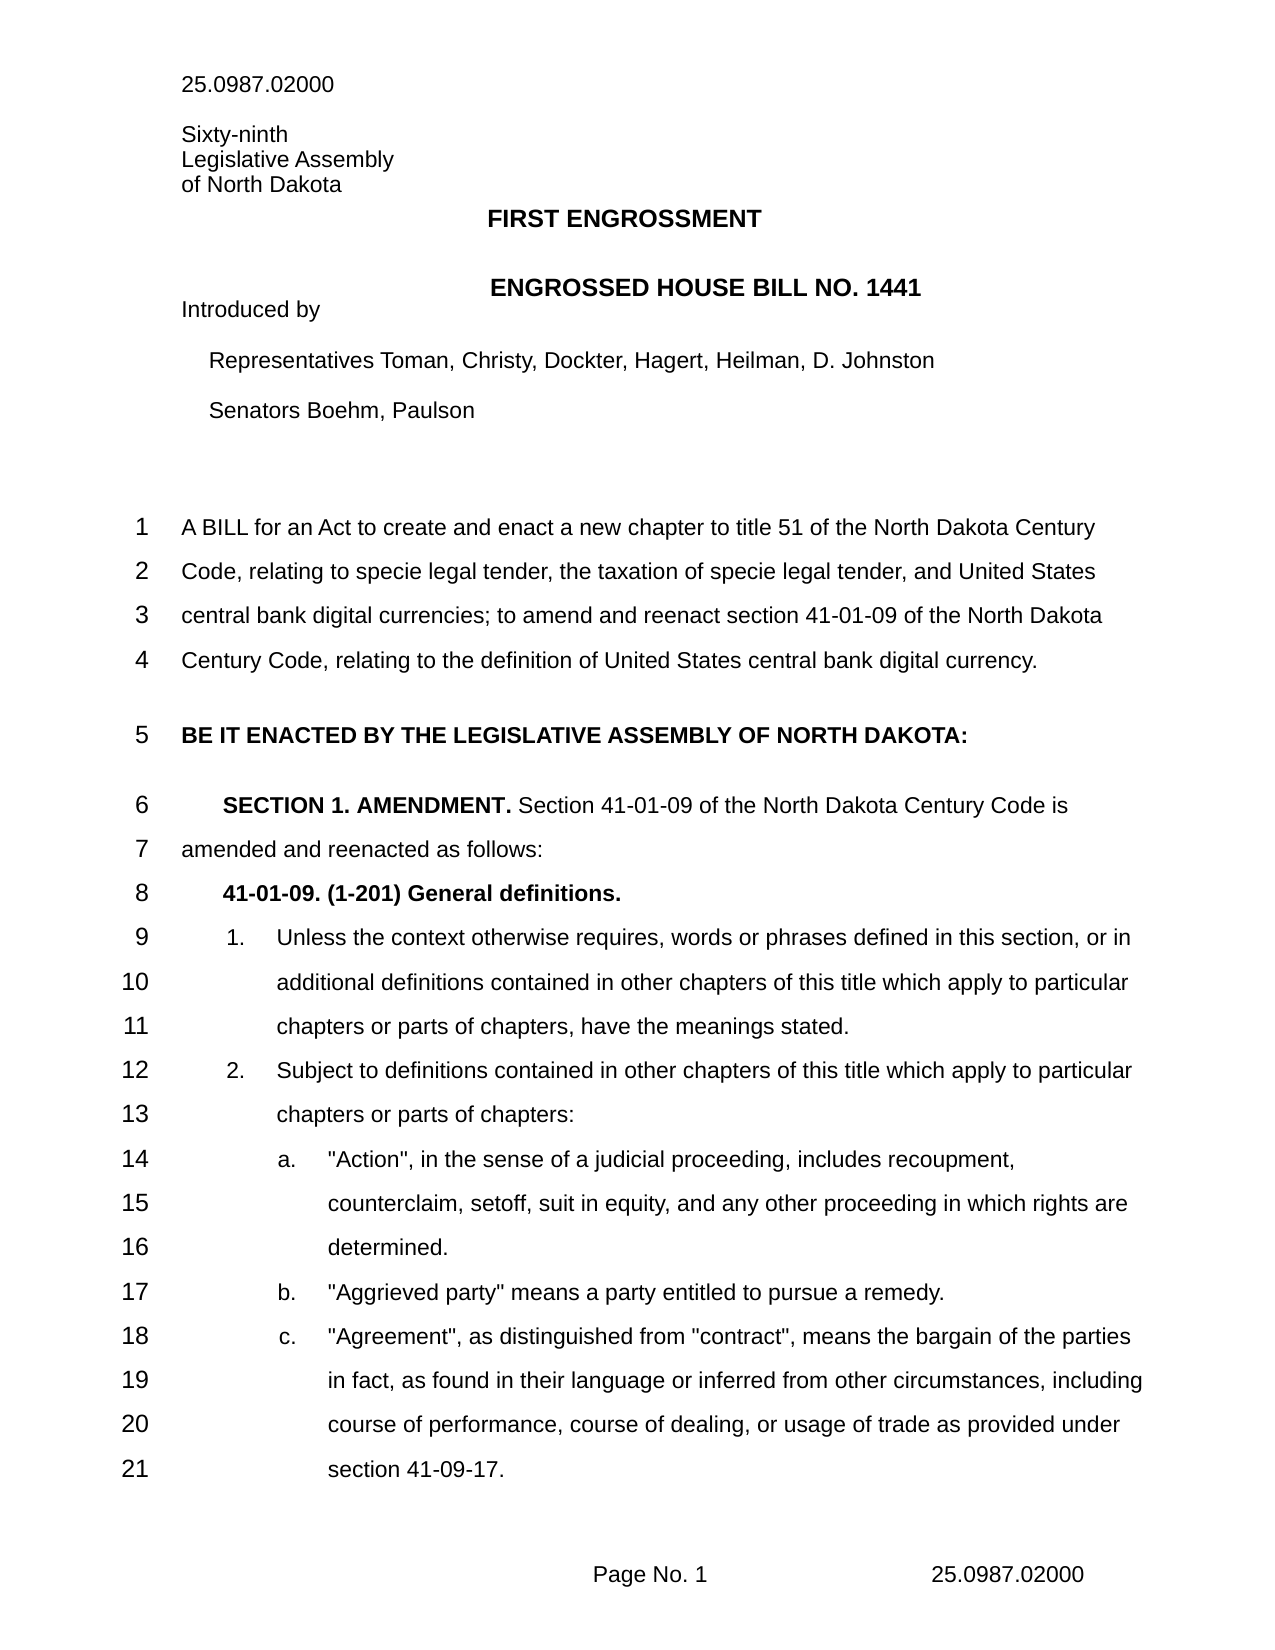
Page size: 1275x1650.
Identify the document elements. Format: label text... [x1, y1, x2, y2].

text of North Dakota [181, 173, 1154, 198]
subtitle 41‑01‑09. (1‑201) General definitions. [181, 866, 1154, 910]
text 25.0987.02000 [181, 73, 1154, 98]
text SECTION 1. AMENDMENT. Section 41‑01‑09 of the North Dakota Century Code is amended and reenacted as follows: [181, 778, 1154, 866]
title ENGROSSED House BILL NO. 1441 [490, 272, 921, 301]
title FIRST ENGROSSMENT [487, 206, 762, 233]
text Sixty-ninth [181, 123, 1154, 148]
text 1. Unless the context otherwise requires, words or phrases defined in this section, or in additional definitions contained in other chapters of this title which apply to particular chapters or parts of chapters, have the meanings stated. [181, 910, 1154, 1043]
title A BILL for an Act to create and enact a new chapter to title 51 of the North Dakota Century Code, relating to specie legal tender, the taxation of specie legal tender, and United States central bank digital currencies; to amend and reenact section 41‑01‑09 of the North Dakota Century Code, relating to the definition of United States central bank digital currency. [181, 500, 1154, 677]
text Representatives Toman, Christy, Dockter, Hagert, Heilman, D. Johnston [208, 350, 1154, 373]
text Legislative Assembly [181, 148, 1154, 173]
text Introduced by [181, 298, 1154, 323]
text Senators Boehm, Paulson [208, 400, 1154, 423]
text b. "Aggrieved party" means a party entitled to pursue a remedy. [181, 1264, 1154, 1309]
text a. "Action", in the sense of a judicial proceeding, includes recoupment, counterclaim, setoff, suit in equity, and any other proceeding in which rights are determined. [181, 1132, 1154, 1264]
text BE IT ENACTED BY THE LEGISLATIVE ASSEMBLY OF NORTH DAKOTA: [181, 708, 1154, 753]
text c. "Agreement", as distinguished from "contract", means the bargain of the parties in fact, as found in their language or inferred from other circumstances, including course of performance, course of dealing, or usage of trade as provided under section 41‑09‑17. [181, 1309, 1154, 1486]
text 2. Subject to definitions contained in other chapters of this title which apply to particular chapters or parts of chapters: [181, 1043, 1154, 1132]
